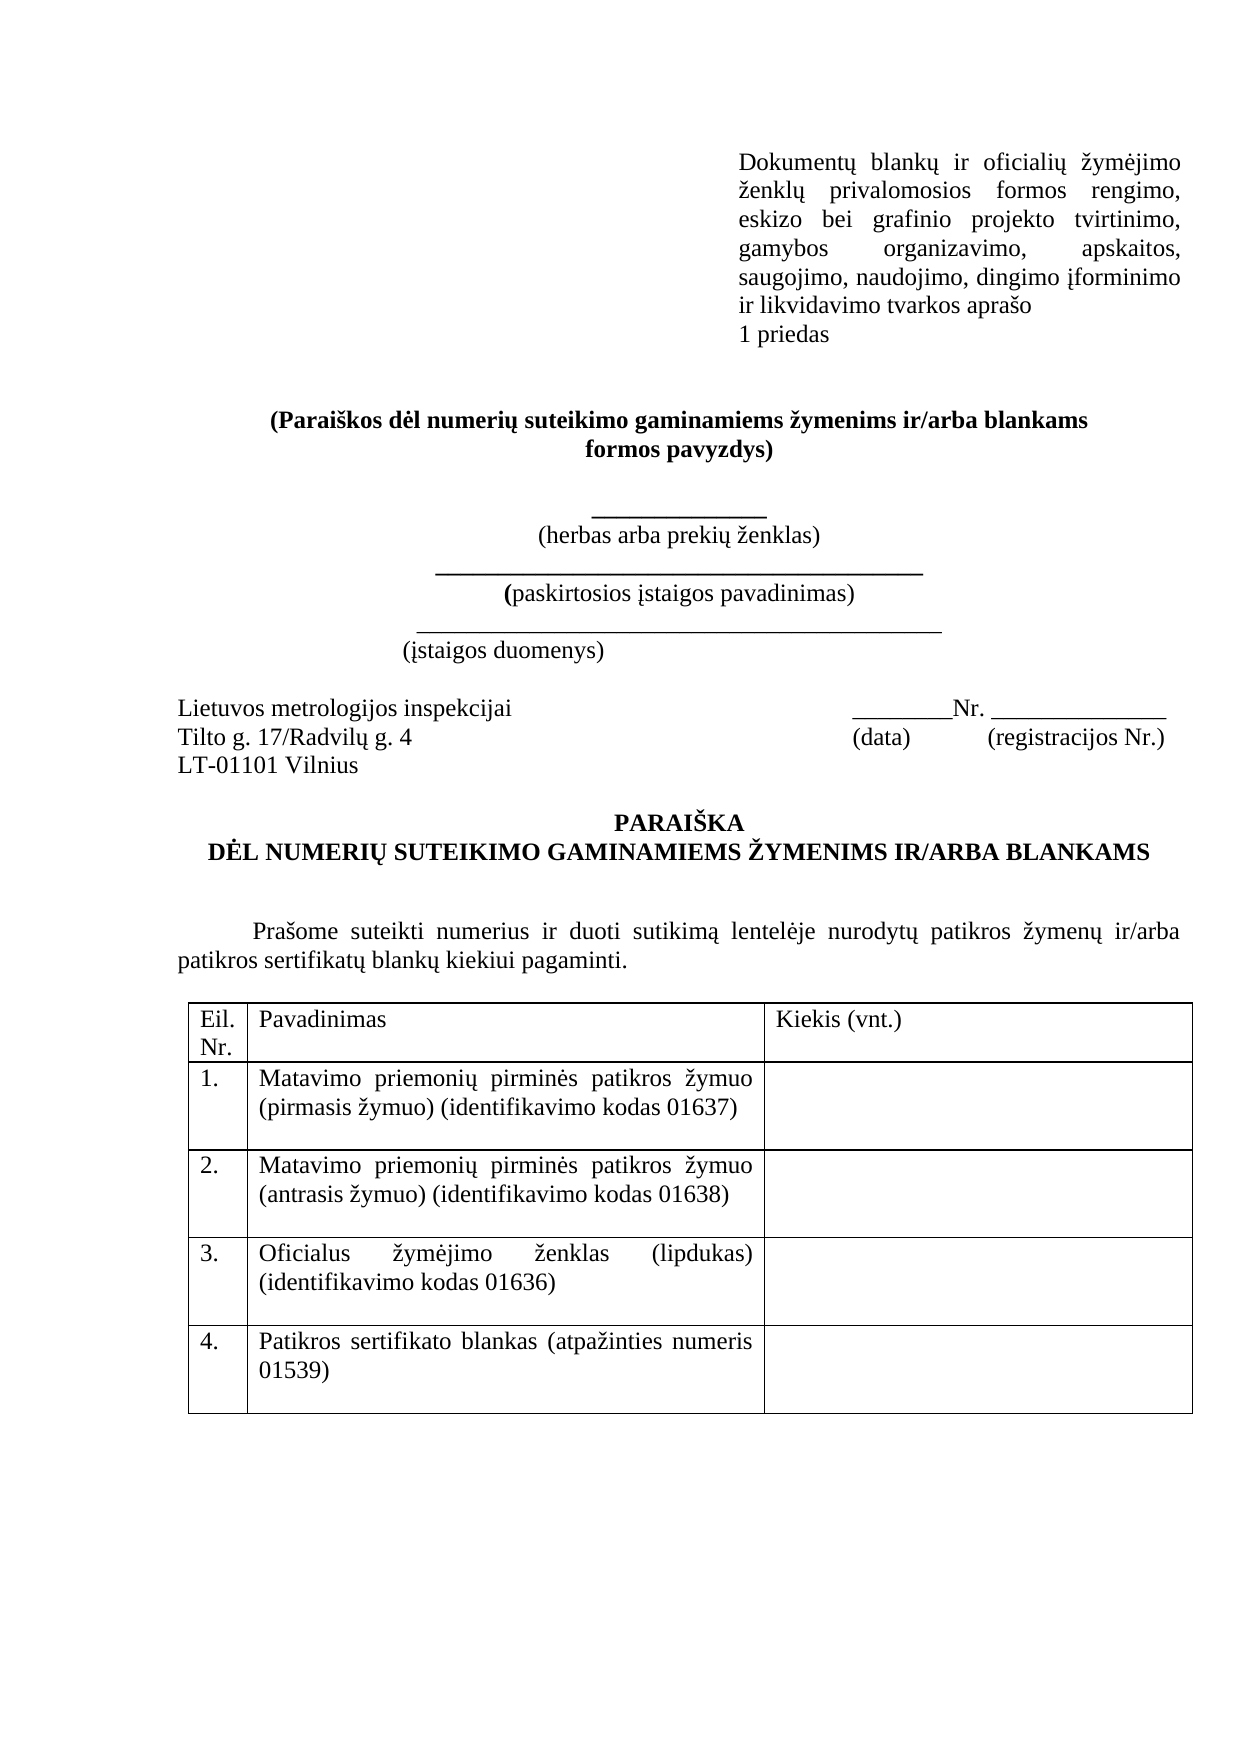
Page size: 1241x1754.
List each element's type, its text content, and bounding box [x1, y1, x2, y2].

table_header Kiekis (vnt.) [765, 1004, 1192, 1061]
text (herbas arba prekių ženklas) [177, 521, 1181, 549]
table_cell [765, 1063, 1192, 1149]
text DĖL NUMERIŲ SUTEIKIMO GAMINAMIEMS ŽYMENIMS IR/ARBA BLANKAMS [177, 837, 1181, 866]
text Prašome suteikti numerius ir duoti sutikimą lentelėje nurodytų patikros žymenų ir/arba patikros sertifikatų blankų kiekiui pagaminti. [177, 916, 1181, 973]
text Tilto g. 17/Radvilų g. 4 (data) (registracijos Nr.) [177, 722, 1181, 751]
text (paskirtosios įstaigos pavadinimas) [177, 578, 1181, 607]
text formos pavyzdys) [177, 434, 1181, 463]
table_header Eil. Nr. [189, 1004, 247, 1061]
text ______________ [177, 492, 1181, 521]
table_cell 2. [189, 1151, 247, 1237]
table_cell Oficialus žymėjimo ženklas (lipdukas) (identifikavimo kodas 01636) [248, 1238, 764, 1325]
table_cell Patikros sertifikato blankas (atpažinties numeris 01539) [248, 1326, 764, 1412]
table_header Pavadinimas [248, 1004, 764, 1061]
table_cell Matavimo priemonių pirminės patikros žymuo (pirmasis žymuo) (identifikavimo kodas 01637) [248, 1063, 764, 1149]
text LT-01101 Vilnius [177, 751, 1181, 779]
text PARAIŠKA [177, 808, 1181, 837]
text Lietuvos metrologijos inspekcijai ________Nr. ______________ [177, 693, 1181, 722]
text __________________________________________ [177, 607, 1181, 636]
table_cell 1. [189, 1063, 247, 1149]
table_cell 3. [189, 1238, 247, 1325]
text _______________________________________ [177, 549, 1181, 578]
table_cell [765, 1238, 1192, 1325]
text (Paraiškos dėl numerių suteikimo gaminamiems žymenims ir/arba blankams [177, 406, 1181, 434]
table_cell [765, 1151, 1192, 1237]
table_cell Matavimo priemonių pirminės patikros žymuo (antrasis žymuo) (identifikavimo kodas 01638) [248, 1151, 764, 1237]
text Dokumentų blankų ir oficialių žymėjimo ženklų privalomosios formos rengimo, eskizo bei grafinio projekto tvirtinimo, gamybos organizavimo, apskaitos, saugojimo, naudojimo, dingimo įforminimo ir likvidavimo tvarkos aprašo [738, 147, 1181, 319]
table_cell 4. [189, 1326, 247, 1412]
table_cell [765, 1326, 1192, 1412]
text 1 priedas [738, 319, 1181, 348]
text (įstaigos duomenys) [177, 636, 1181, 664]
